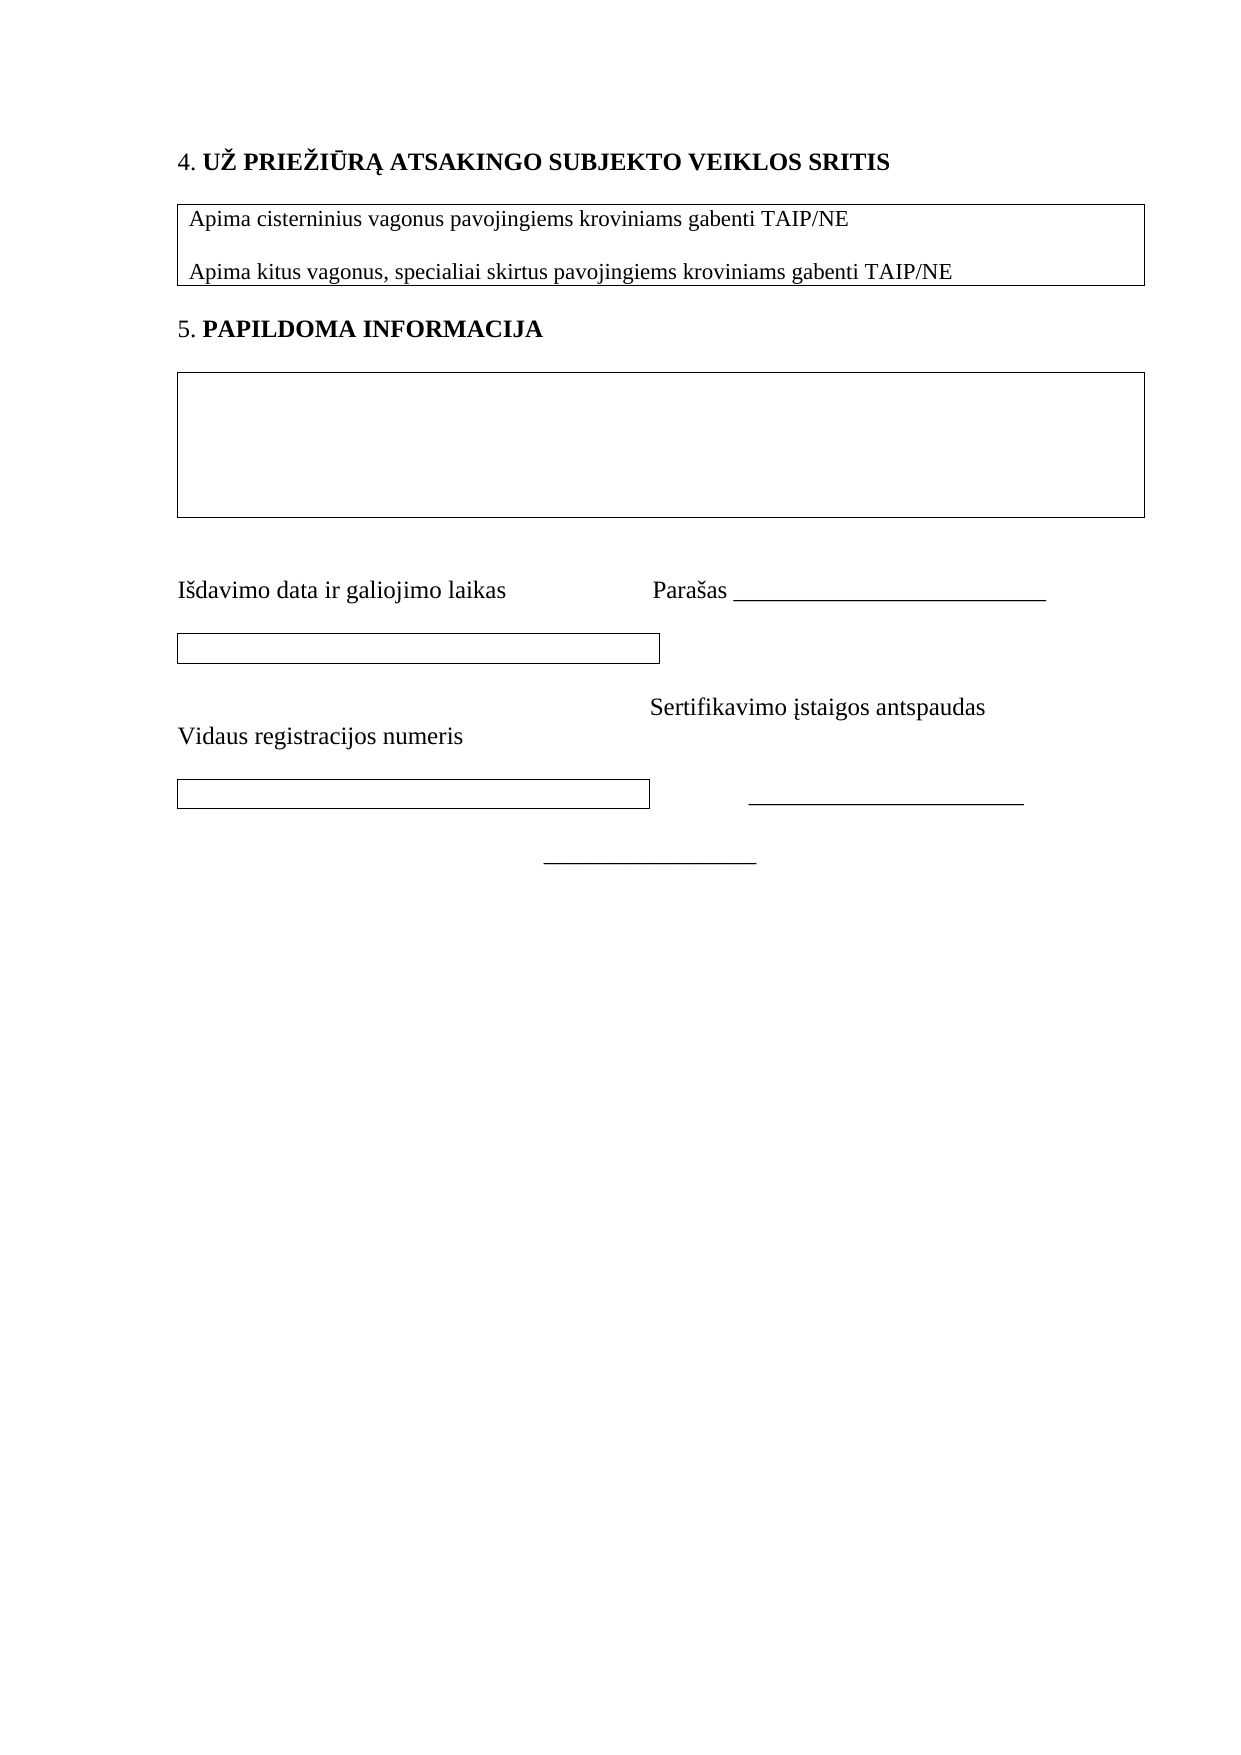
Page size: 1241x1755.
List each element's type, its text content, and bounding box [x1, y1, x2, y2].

text 4. UŽ PRIEŽIŪRĄ ATSAKINGO SUBJEKTO VEIKLOS SRITIS [177, 147, 1122, 176]
text Vidaus registracijos numeris [177, 721, 1122, 750]
table_header [178, 373, 1144, 517]
table_header [660, 633, 1141, 662]
text Išdavimo data ir galiojimo laikas Parašas _________________________ [177, 575, 1122, 604]
text _________________ [177, 838, 1122, 867]
text 5. PAPILDOMA INFORMACIJA [177, 314, 1122, 343]
table_header Apima cisterninius vagonus pavojingiems kroviniams gabenti TAIP/NE Apima kitus vagonus, specialiai skirtus pavojingiems kroviniams gabenti TAIP/NE [178, 205, 1144, 284]
table_header [178, 780, 649, 808]
table_header ______________________ [650, 779, 1122, 808]
text Sertifikavimo įstaigos antspaudas [649, 692, 1122, 721]
table_header [178, 634, 659, 662]
